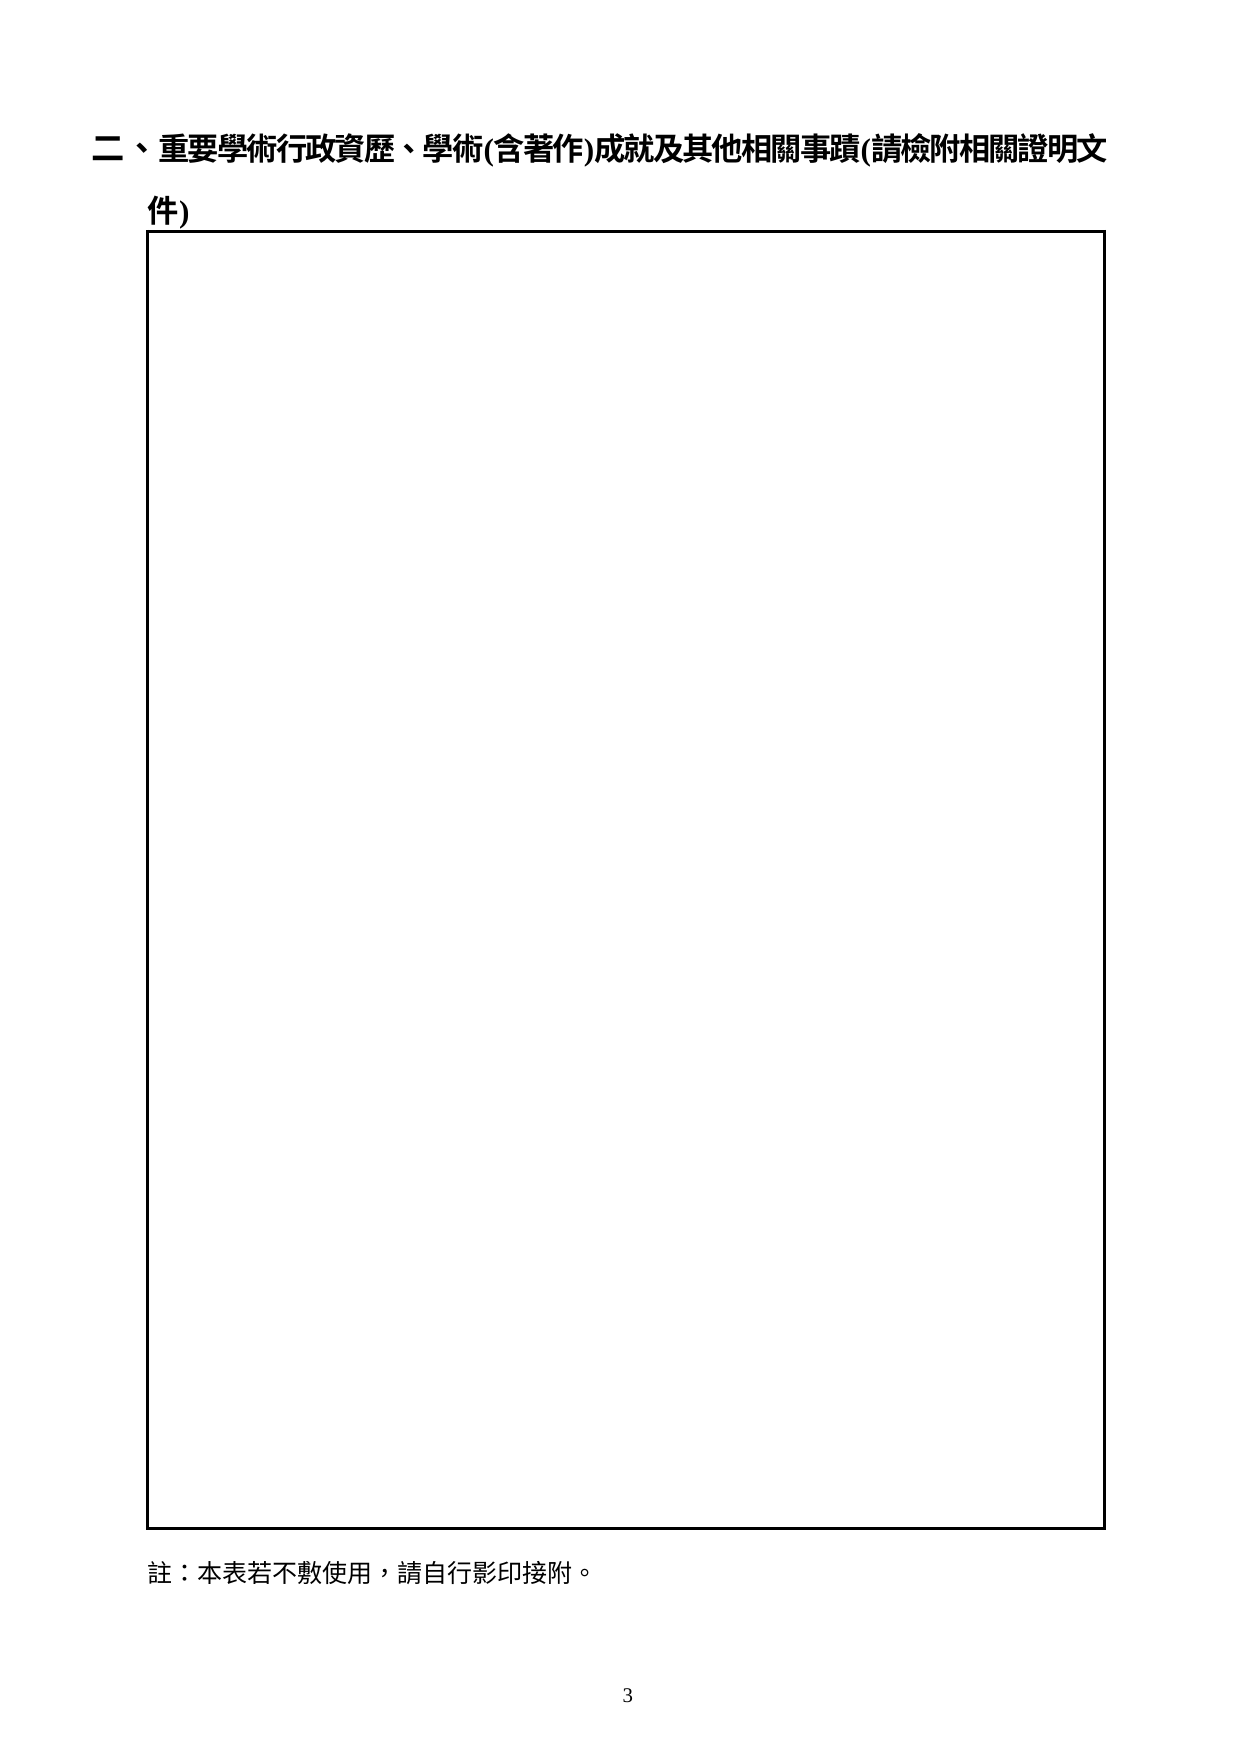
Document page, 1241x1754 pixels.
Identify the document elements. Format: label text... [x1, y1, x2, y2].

text 二、重要學術行政資歷、學術(含著作)成就及其他相關事蹟(請檢附相關證明文件) [92, 105, 1137, 230]
text 註：本表若不敷使用，請自行影印接附。 [148, 1530, 1107, 1592]
table_header [149, 233, 1103, 1527]
